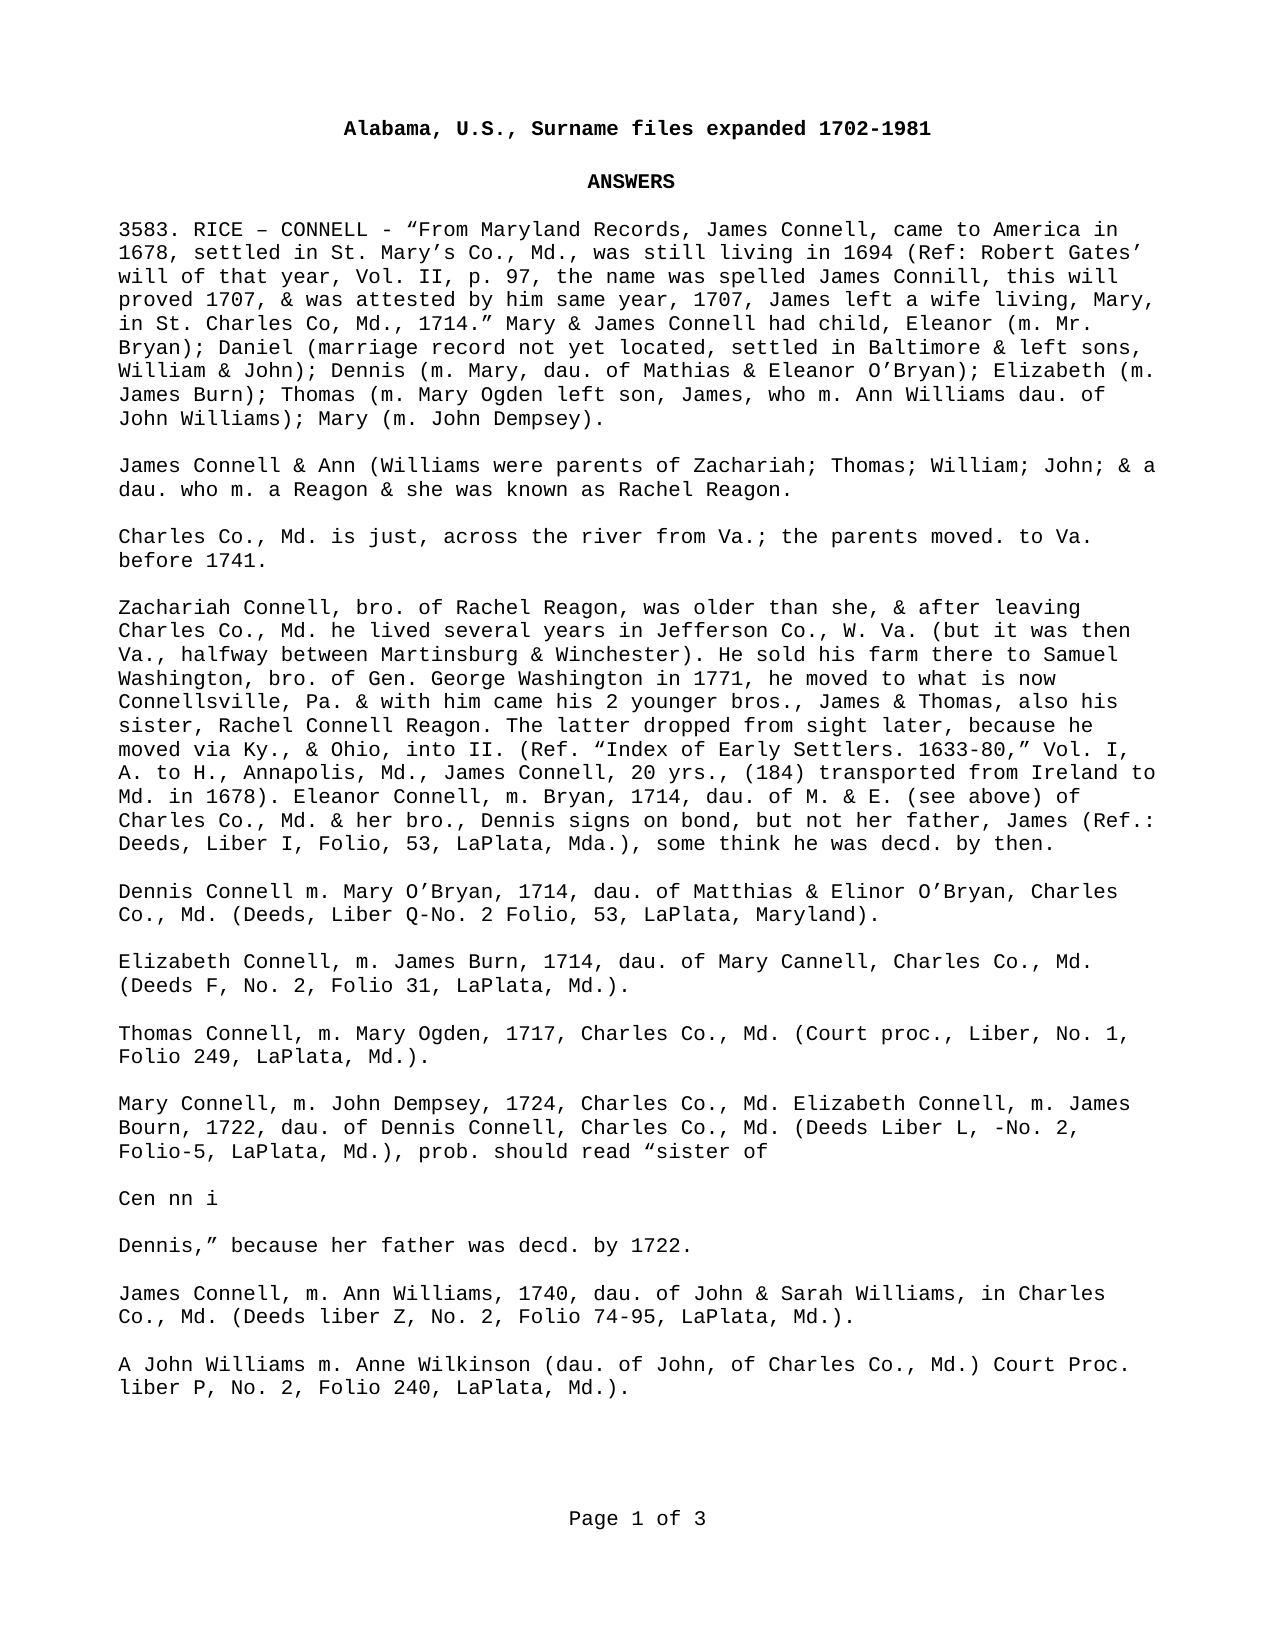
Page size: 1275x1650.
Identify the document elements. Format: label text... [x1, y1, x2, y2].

text Mary Connell, m. John Dempsey, 1724, Charles Co., Md. Elizabeth Connell, m. James Bourn, 1722, dau. of Dennis Connell, Charles Co., Md. (Deeds Liber L, -No. 2, Folio-5, LaPlata, Md.), prob. should read “sister of [118, 1093, 1157, 1164]
text Elizabeth Connell, m. James Burn, 1714, dau. of Mary Cannell, Charles Co., Md. (Deeds F, No. 2, Folio 31, LaPlata, Md.). [118, 952, 1157, 999]
text Dennis Connell m. Mary O’Bryan, 1714, dau. of Matthias & Elinor O’Bryan, Charles Co., Md. (Deeds, Liber Q-No. 2 Folio, 53, LaPlata, Maryland). [118, 881, 1157, 928]
text Dennis,” because her father was decd. by 1722. [118, 1235, 1157, 1259]
text Thomas Connell, m. Mary Ogden, 1717, Charles Co., Md. (Court proc., Liber, No. 1, Folio 249, LaPlata, Md.). [118, 1022, 1157, 1070]
text James Connell & Ann (Williams were parents of Zachariah; Thomas; William; John; & a dau. who m. a Reagon & she was known as Rachel Reagon. [118, 455, 1157, 502]
text 3583. RICE – CONNELL - “From Maryland Records, James Connell, came to America in 1678, settled in St. Mary’s Co., Md., was still living in 1694 (Ref: Robert Gates’ will of that year, Vol. II, p. 97, the name was spelled James Connill, this will proved 1707, & was attested by him same year, 1707, James left a wife living, Mary, in St. Charles Co, Md., 1714.” Mary & James Connell had child, Eleanor (m. Mr. Bryan); Daniel (marriage record not yet located, settled in Baltimore & left sons, William & John); Dennis (m. Mary, dau. of Mathias & Eleanor O’Bryan); Elizabeth (m. James Burn); Thomas (m. Mary Ogden left son, James, who m. Ann Williams dau. of John Williams); Mary (m. John Dempsey). [118, 218, 1157, 431]
text A John Williams m. Anne Wilkinson (dau. of John, of Charles Co., Md.) Court Proc. liber P, No. 2, Folio 240, LaPlata, Md.). [118, 1353, 1157, 1401]
text Cen nn i [118, 1188, 1157, 1212]
text ANSWERS [118, 171, 1157, 195]
text Zachariah Connell, bro. of Rachel Reagon, was older than she, & after leaving Charles Co., Md. he lived several years in Jefferson Co., W. Va. (but it was then Va., halfway between Martinsburg & Winchester). He sold his farm there to Samuel Washington, bro. of Gen. George Washington in 1771, he moved to what is now Connellsville, Pa. & with him came his 2 younger bros., James & Thomas, also his sister, Rachel Connell Reagon. The latter dropped from sight later, because he moved via Ky., & Ohio, into II. (Ref. “Index of Early Settlers. 1633-80,” Vol. I, A. to H., Annapolis, Md., James Connell, 20 yrs., (184) transported from Ireland to Md. in 1678). Eleanor Connell, m. Bryan, 1714, dau. of M. & E. (see above) of Charles Co., Md. & her bro., Dennis signs on bond, but not her father, James (Ref.: Deeds, Liber I, Folio, 53, LaPlata, Mda.), some think he was decd. by then. [118, 597, 1157, 857]
text Charles Co., Md. is just, across the river from Va.; the parents moved. to Va. before 1741. [118, 526, 1157, 573]
text James Connell, m. Ann Williams, 1740, dau. of John & Sarah Williams, in Charles Co., Md. (Deeds liber Z, No. 2, Folio 74-95, LaPlata, Md.). [118, 1283, 1157, 1330]
